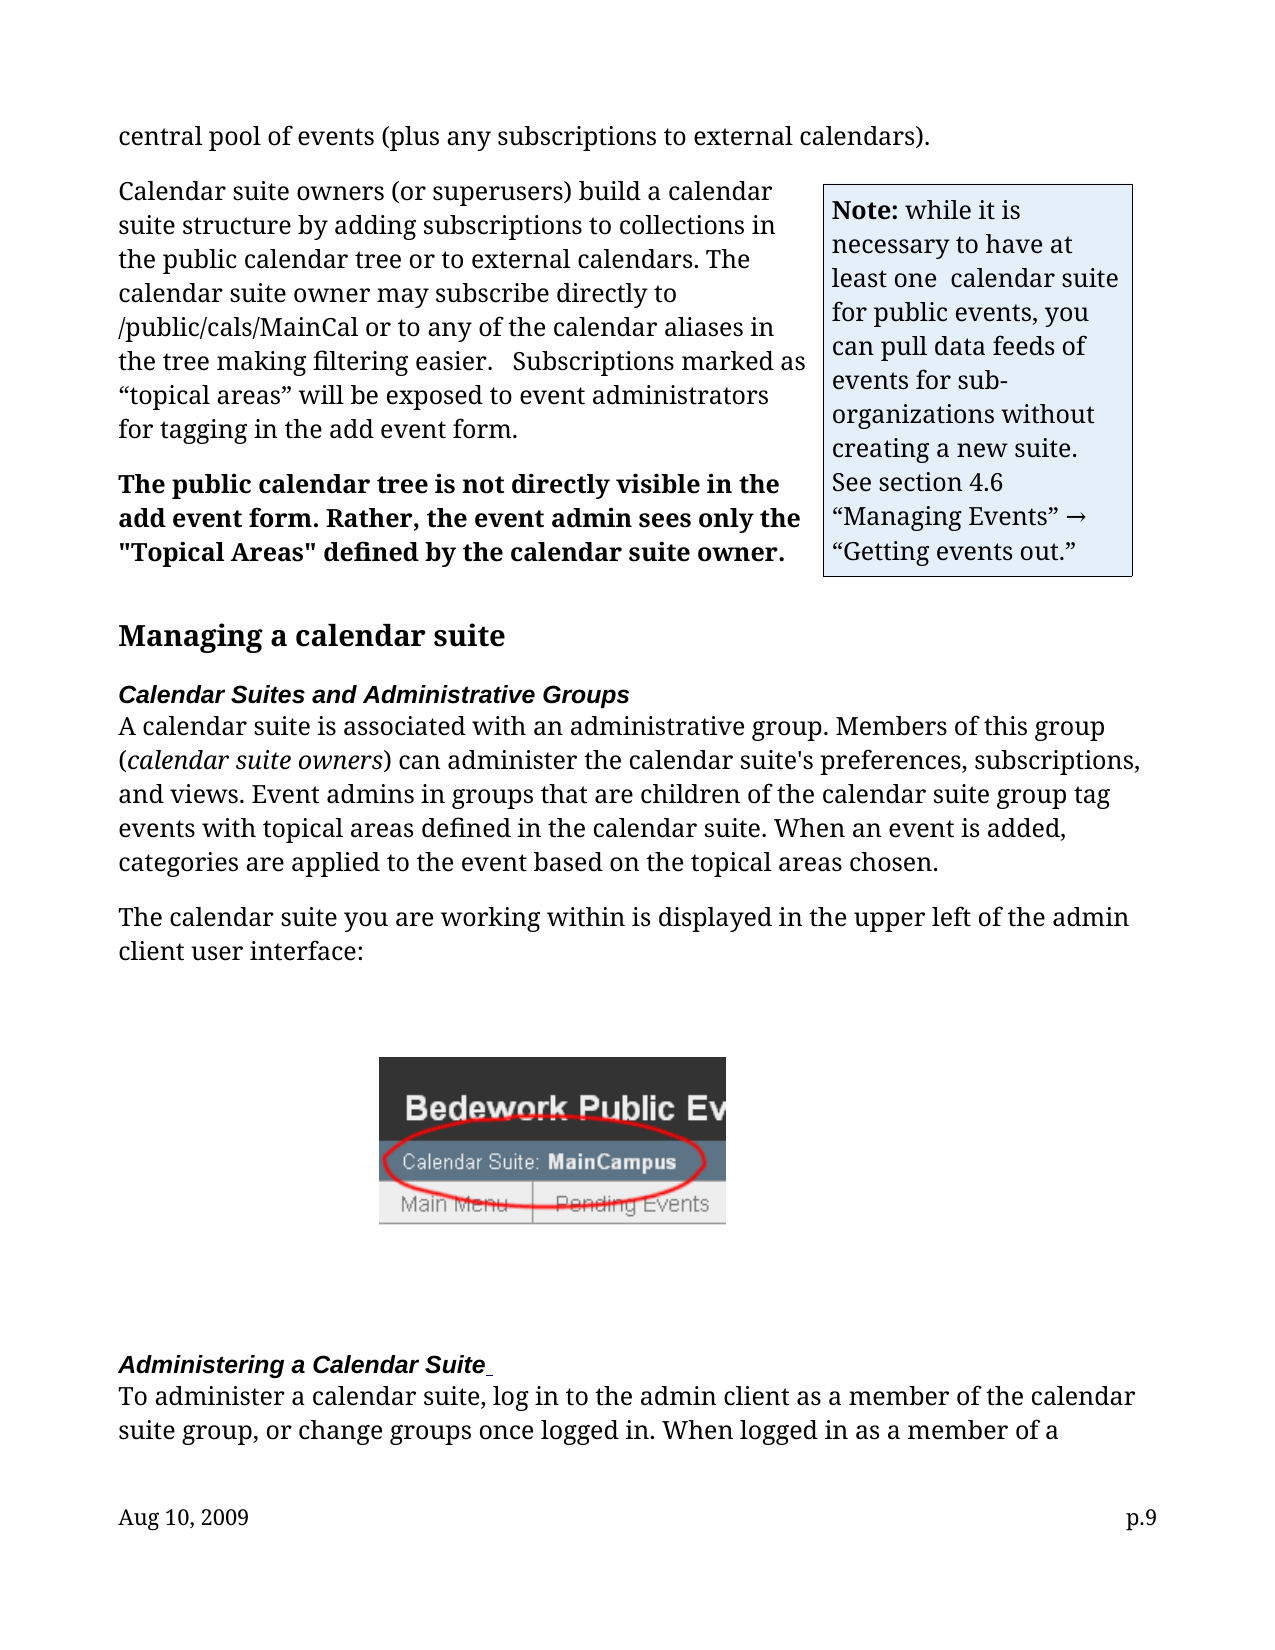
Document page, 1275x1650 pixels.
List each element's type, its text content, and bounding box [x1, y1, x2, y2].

text The calendar suite you are working within is displayed in the upper left of the admin client user interface: [118, 900, 1157, 968]
text To administer a calendar suite, log in to the admin client as a member of the calendar suite group, or change groups once logged in. When logged in as a member of a [118, 1379, 1157, 1447]
text central pool of events (plus any subscriptions to external calendars). [118, 118, 1157, 152]
text The public calendar tree is not directly visible in the add event form. Rather, the event admin sees only the "Topical Areas" defined by the calendar suite owner. [118, 467, 822, 569]
subtitle Managing a calendar suite [118, 616, 1157, 655]
picture [379, 1057, 726, 1245]
text A calendar suite is associated with an administrative group. Members of this group (calendar suite owners) can administer the calendar suite's preferences, subscriptions, and views. Event admins in groups that are children of the calendar suite group tag events with topical areas defined in the calendar suite. When an event is added, categories are applied to the event based on the topical areas chosen. [118, 708, 1157, 879]
text Calendar suite owners (or superusers) build a calendar suite structure by adding subscriptions to collections in the public calendar tree or to external calendars. The calendar suite owner may subscribe directly to /public/cals/MainCal or to any of the calendar aliases in the tree making filtering easier. Subscriptions marked as “topical areas” will be exposed to event administrators for tagging in the add event form. [118, 173, 1157, 446]
text Note: while it is necessary to have at least one calendar suite for public events, you can pull data feeds of events for sub-organizations without creating a new suite. See section 4.6 “Managing Events” → “Getting events out.” [832, 192, 1123, 567]
subtitle Administering a Calendar Suite [118, 1351, 1157, 1379]
subtitle Calendar Suites and Administrative Groups [118, 681, 1157, 708]
